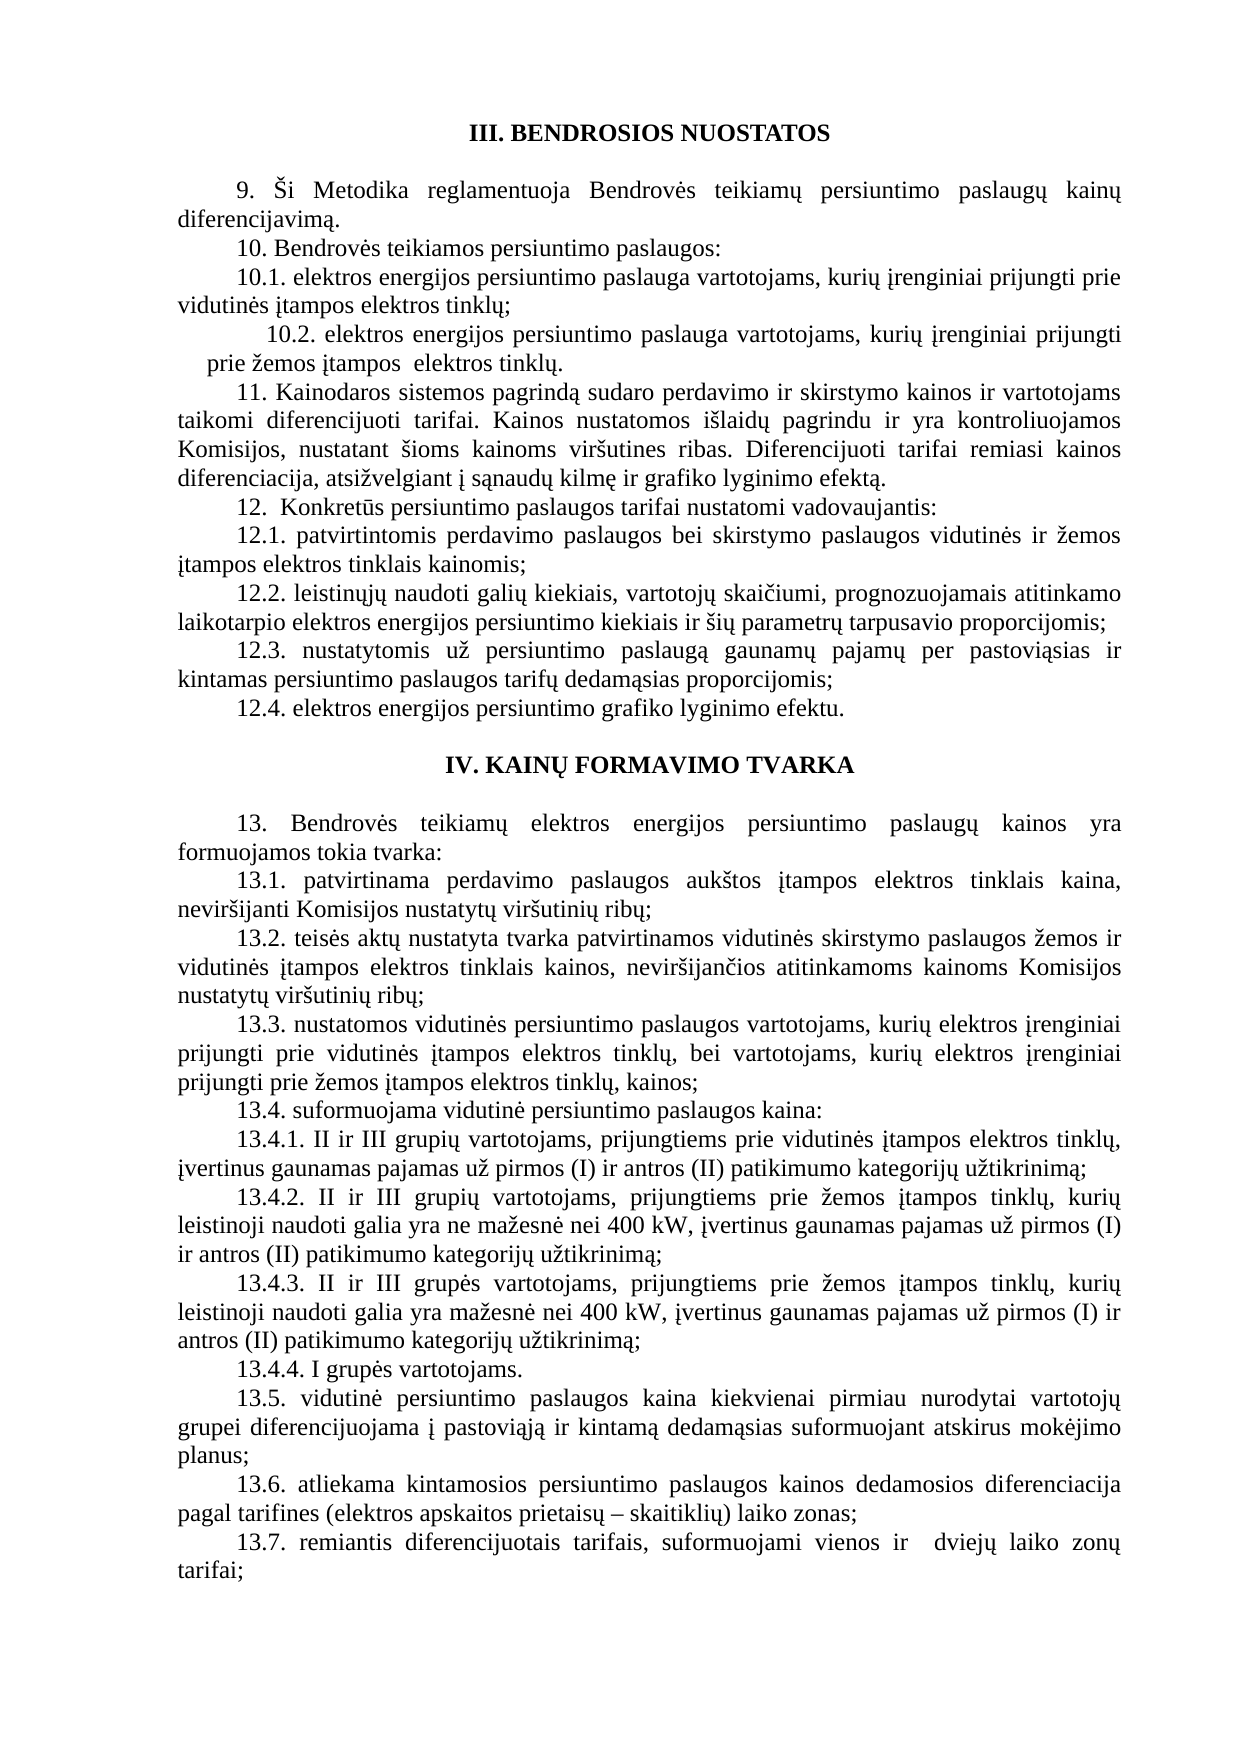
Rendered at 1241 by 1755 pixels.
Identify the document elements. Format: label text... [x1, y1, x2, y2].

text 12.1. patvirtintomis perdavimo paslaugos bei skirstymo paslaugos vidutinės ir žemos įtampos elektros tinklais kainomis; [177, 521, 1122, 578]
text 10.2. elektros energijos persiuntimo paslauga vartotojams, kurių įrenginiai prijungti prie žemos įtampos elektros tinklų. [207, 319, 1122, 377]
text 13.2. teisės aktų nustatyta tvarka patvirtinamos vidutinės skirstymo paslaugos žemos ir vidutinės įtampos elektros tinklais kainos, neviršijančios atitinkamoms kainoms Komisijos nustatytų viršutinių ribų; [177, 923, 1122, 1009]
text 12. Konkretūs persiuntimo paslaugos tarifai nustatomi vadovaujantis: [177, 492, 1122, 521]
text 12.4. elektros energijos persiuntimo grafiko lyginimo efektu. [177, 693, 1122, 722]
text IV. KAINŲ FORMAVIMO TVARKA [177, 751, 1122, 779]
text 13.7. remiantis diferencijuotais tarifais, suformuojami vienos ir dviejų laiko zonų tarifai; [177, 1527, 1122, 1584]
text 13.6. atliekama kintamosios persiuntimo paslaugos kainos dedamosios diferenciacija pagal tarifines (elektros apskaitos prietaisų – skaitiklių) laiko zonas; [177, 1469, 1122, 1527]
text 10. Bendrovės teikiamos persiuntimo paslaugos: [177, 233, 1122, 262]
text III. BENDROSIOS NUOSTATOS [177, 118, 1122, 147]
text 12.3. nustatytomis už persiuntimo paslaugą gaunamų pajamų per pastoviąsias ir kintamas persiuntimo paslaugos tarifų dedamąsias proporcijomis; [177, 636, 1122, 693]
text 10.1. elektros energijos persiuntimo paslauga vartotojams, kurių įrenginiai prijungti prie vidutinės įtampos elektros tinklų; [177, 262, 1122, 319]
text 13.4. suformuojama vidutinė persiuntimo paslaugos kaina: [177, 1096, 1122, 1124]
text 13.4.3. II ir III grupės vartotojams, prijungtiems prie žemos įtampos tinklų, kurių leistinoji naudoti galia yra mažesnė nei 400 kW, įvertinus gaunamas pajamas už pirmos (I) ir antros (II) patikimumo kategorijų užtikrinimą; [177, 1268, 1122, 1354]
text 11. Kainodaros sistemos pagrindą sudaro perdavimo ir skirstymo kainos ir vartotojams taikomi diferencijuoti tarifai. Kainos nustatomos išlaidų pagrindu ir yra kontroliuojamos Komisijos, nustatant šioms kainoms viršutines ribas. Diferencijuoti tarifai remiasi kainos diferenciacija, atsižvelgiant į sąnaudų kilmę ir grafiko lyginimo efektą. [177, 377, 1122, 492]
text 12.2. leistinųjų naudoti galių kiekiais, vartotojų skaičiumi, prognozuojamais atitinkamo laikotarpio elektros energijos persiuntimo kiekiais ir šių parametrų tarpusavio proporcijomis; [177, 578, 1122, 636]
text 13. Bendrovės teikiamų elektros energijos persiuntimo paslaugų kainos yra formuojamos tokia tvarka: [177, 808, 1122, 866]
text 13.4.4. I grupės vartotojams. [177, 1354, 1122, 1383]
text 9. Ši Metodika reglamentuoja Bendrovės teikiamų persiuntimo paslaugų kainų diferencijavimą. [177, 176, 1122, 233]
text 13.4.1. II ir III grupių vartotojams, prijungtiems prie vidutinės įtampos elektros tinklų, įvertinus gaunamas pajamas už pirmos (I) ir antros (II) patikimumo kategorijų užtikrinimą; [177, 1124, 1122, 1182]
text 13.3. nustatomos vidutinės persiuntimo paslaugos vartotojams, kurių elektros įrenginiai prijungti prie vidutinės įtampos elektros tinklų, bei vartotojams, kurių elektros įrenginiai prijungti prie žemos įtampos elektros tinklų, kainos; [177, 1009, 1122, 1096]
text 13.4.2. II ir III grupių vartotojams, prijungtiems prie žemos įtampos tinklų, kurių leistinoji naudoti galia yra ne mažesnė nei 400 kW, įvertinus gaunamas pajamas už pirmos (I) ir antros (II) patikimumo kategorijų užtikrinimą; [177, 1182, 1122, 1268]
text 13.5. vidutinė persiuntimo paslaugos kaina kiekvienai pirmiau nurodytai vartotojų grupei diferencijuojama į pastoviąją ir kintamą dedamąsias suformuojant atskirus mokėjimo planus; [177, 1383, 1122, 1469]
text 13.1. patvirtinama perdavimo paslaugos aukštos įtampos elektros tinklais kaina, neviršijanti Komisijos nustatytų viršutinių ribų; [177, 866, 1122, 923]
